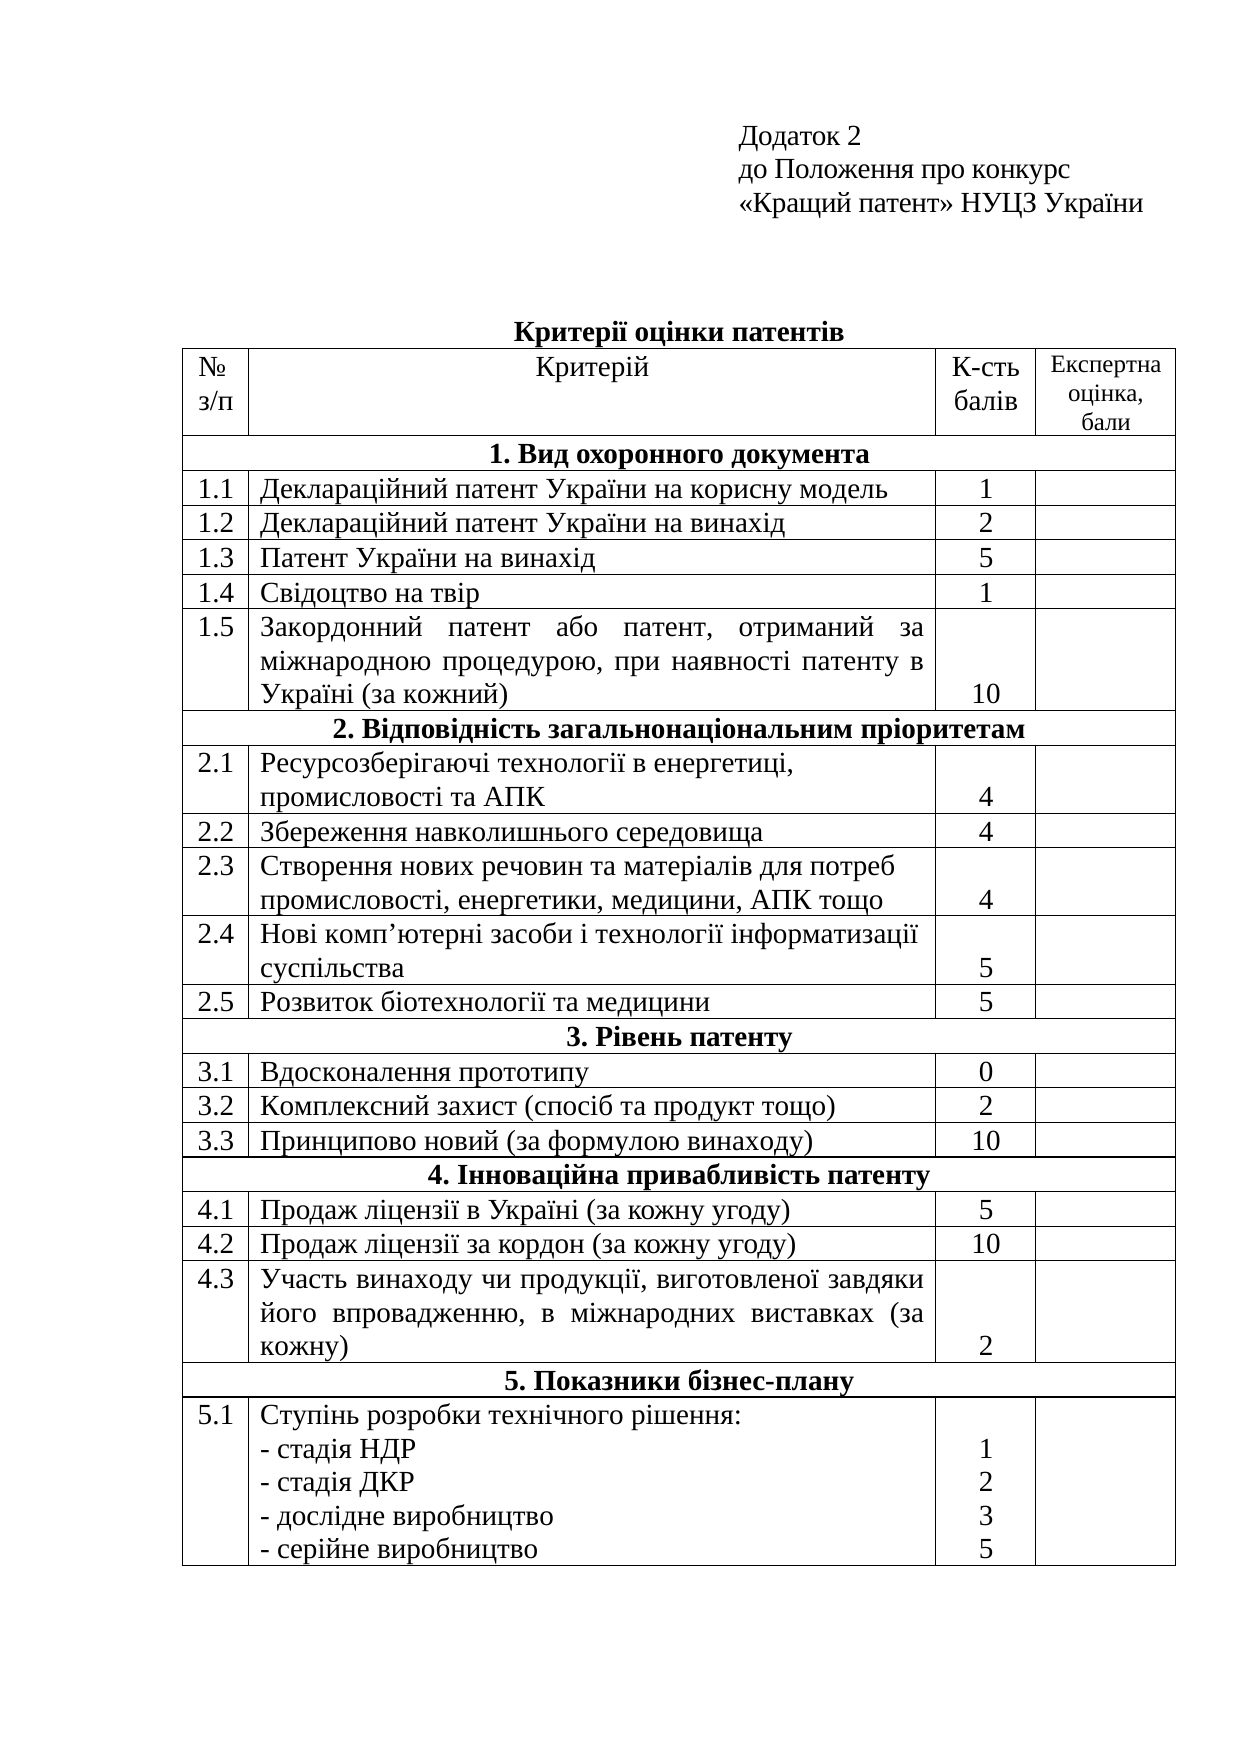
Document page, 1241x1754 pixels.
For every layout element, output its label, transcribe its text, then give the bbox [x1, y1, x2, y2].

table_cell 10 [1024, 1123, 1035, 1156]
table_cell 5. Показники бізнес-плану [183, 1363, 1175, 1396]
table_cell 2 [1024, 1088, 1035, 1122]
table_cell 2 [936, 506, 947, 539]
table_cell 10 [1024, 1227, 1035, 1260]
table_cell 2 [1024, 1261, 1035, 1362]
table_cell 4 [936, 746, 947, 813]
table_cell 4. Інноваційна привабливість патенту [183, 1158, 1175, 1191]
table_cell 1.3 [183, 540, 194, 574]
table_cell 5 [1024, 985, 1035, 1018]
table_cell 1.2 [237, 506, 248, 539]
table_cell 1 [1024, 471, 1035, 504]
table_cell 4 [1024, 746, 1035, 813]
table_cell [1036, 746, 1175, 813]
table_cell 4.1 [183, 1192, 194, 1226]
table_cell [1036, 471, 1047, 504]
table_cell 2.2 [237, 814, 248, 847]
table_cell 3. Рівень патенту [183, 1019, 1175, 1053]
table_cell 1.1 [237, 471, 248, 504]
table_cell [1164, 506, 1175, 539]
table_cell [1036, 1123, 1047, 1156]
table_cell [1164, 814, 1175, 847]
table_cell [1036, 1398, 1175, 1565]
table_cell 5 [1024, 916, 1035, 983]
table_cell [1036, 575, 1047, 608]
table_cell 1 2 3 5 [936, 1398, 947, 1565]
table_cell 3.3 [237, 1123, 248, 1156]
table_cell 10 [936, 1227, 947, 1260]
table_cell 2.5 [183, 985, 194, 1018]
text «Кращий патент» НУЦЗ України [738, 185, 1181, 219]
table_cell [1036, 848, 1175, 915]
table_cell 2 [936, 1088, 947, 1122]
table_cell 10 [1024, 609, 1035, 710]
table_cell 3.1 [183, 1054, 194, 1087]
table_cell 2.5 [237, 985, 248, 1018]
table_cell [1164, 1054, 1175, 1087]
table_cell 4 [936, 848, 947, 915]
table_cell 4.1 [237, 1192, 248, 1226]
table_cell 1.1 [183, 471, 194, 504]
table_cell [1036, 540, 1047, 574]
table_cell 4.2 [183, 1227, 194, 1260]
table_cell 2.2 [183, 814, 194, 847]
table_cell 5 [936, 1192, 947, 1226]
table_cell 0 [936, 1054, 947, 1087]
table_cell Свідоцтво на твір [924, 575, 935, 608]
table_cell [1036, 1054, 1047, 1087]
table_header К-сть балів [936, 349, 1035, 435]
table_cell [1036, 916, 1175, 983]
table_header № з/п [183, 349, 248, 435]
subtitle Критерії оцінки патентів [177, 314, 1181, 348]
table_cell 3.3 [183, 1123, 194, 1156]
table_cell 5.1 [183, 1398, 248, 1565]
table_cell 1 2 3 5 [1024, 1398, 1035, 1565]
table_cell 1 [936, 575, 947, 608]
table_cell 1 [936, 471, 947, 504]
table_cell [1036, 609, 1175, 710]
table_cell [1164, 575, 1175, 608]
table_cell 5 [1024, 540, 1035, 574]
table_cell 5 [936, 916, 947, 983]
table_cell 1.3 [237, 540, 248, 574]
table_cell 2 [1024, 506, 1035, 539]
table_cell 4 [936, 814, 947, 847]
table_cell 3.1 [237, 1054, 248, 1087]
table_cell 2 [936, 1261, 947, 1362]
table_cell [1164, 540, 1175, 574]
table_cell 3.2 [183, 1088, 194, 1122]
table_cell 4.3 [183, 1261, 248, 1362]
table_cell [1036, 1227, 1047, 1260]
table_cell 4.2 [237, 1227, 248, 1260]
table_cell 2.1 [183, 746, 248, 813]
table_cell Продаж ліцензії за кордон (за кожну угоду) [249, 1227, 935, 1260]
table_cell 1.4 [183, 575, 194, 608]
table_cell [1036, 814, 1047, 847]
table_cell [1036, 1088, 1047, 1122]
table_cell [1036, 985, 1047, 1018]
table_cell 1 [1024, 575, 1035, 608]
table_cell [1036, 1261, 1175, 1362]
table_cell [1164, 1192, 1175, 1226]
table_cell 1.5 [183, 609, 248, 710]
table_cell 1.4 [237, 575, 248, 608]
table_cell 2.4 [183, 916, 248, 983]
table_cell 0 [1024, 1054, 1035, 1087]
table_cell 4 [1024, 814, 1035, 847]
table_cell Продаж ліцензії в Україні (за кожну угоду) [249, 1192, 935, 1226]
table_cell [1164, 471, 1175, 504]
table_cell 5 [1024, 1192, 1035, 1226]
text Додаток 2 [738, 118, 1181, 152]
table_cell [1164, 985, 1175, 1018]
table_cell Свідоцтво на твір [249, 575, 260, 608]
table_cell [1036, 506, 1047, 539]
table_cell 10 [936, 609, 947, 710]
table_header Критерій [249, 349, 935, 435]
table_cell 3.2 [237, 1088, 248, 1122]
table_cell 4 [1024, 848, 1035, 915]
table_cell 5 [936, 985, 947, 1018]
text до Положення про конкурс [738, 152, 1181, 185]
table_cell [1164, 1123, 1175, 1156]
table_cell 5 [936, 540, 947, 574]
table_cell 2.3 [183, 848, 248, 915]
table_header Експертна оцінка, бали [1164, 349, 1175, 435]
table_cell [1036, 1192, 1047, 1226]
table_cell 1.2 [183, 506, 194, 539]
table_header Експертна оцінка, бали [1036, 349, 1047, 435]
table_cell [1164, 1088, 1175, 1122]
table_cell 1. Вид охоронного документа [183, 436, 1175, 470]
table_cell [1164, 1227, 1175, 1260]
table_cell 2. Відповідність загальнонаціональним пріоритетам [183, 711, 1175, 744]
table_cell 10 [936, 1123, 947, 1156]
